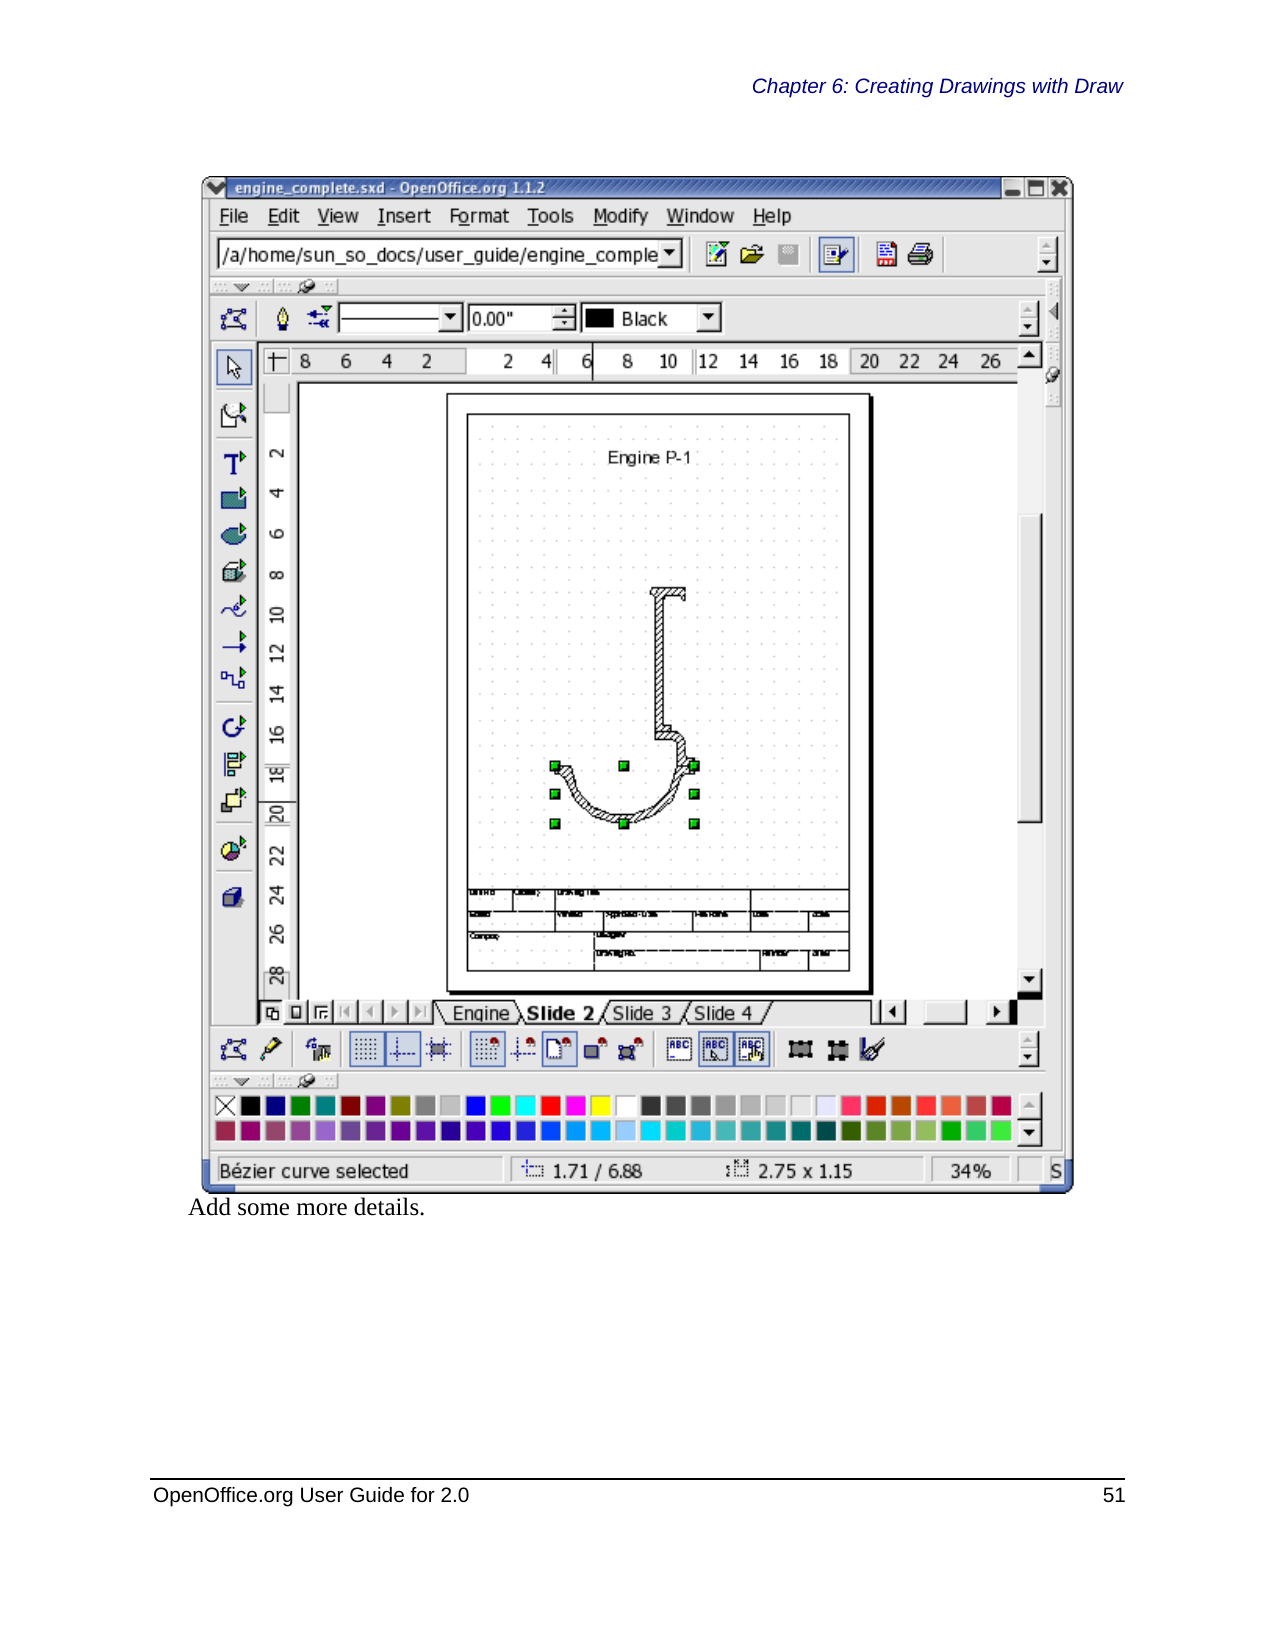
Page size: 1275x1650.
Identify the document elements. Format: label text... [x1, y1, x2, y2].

picture [201, 176, 1074, 1194]
text Add some more details. [188, 648, 1125, 1221]
